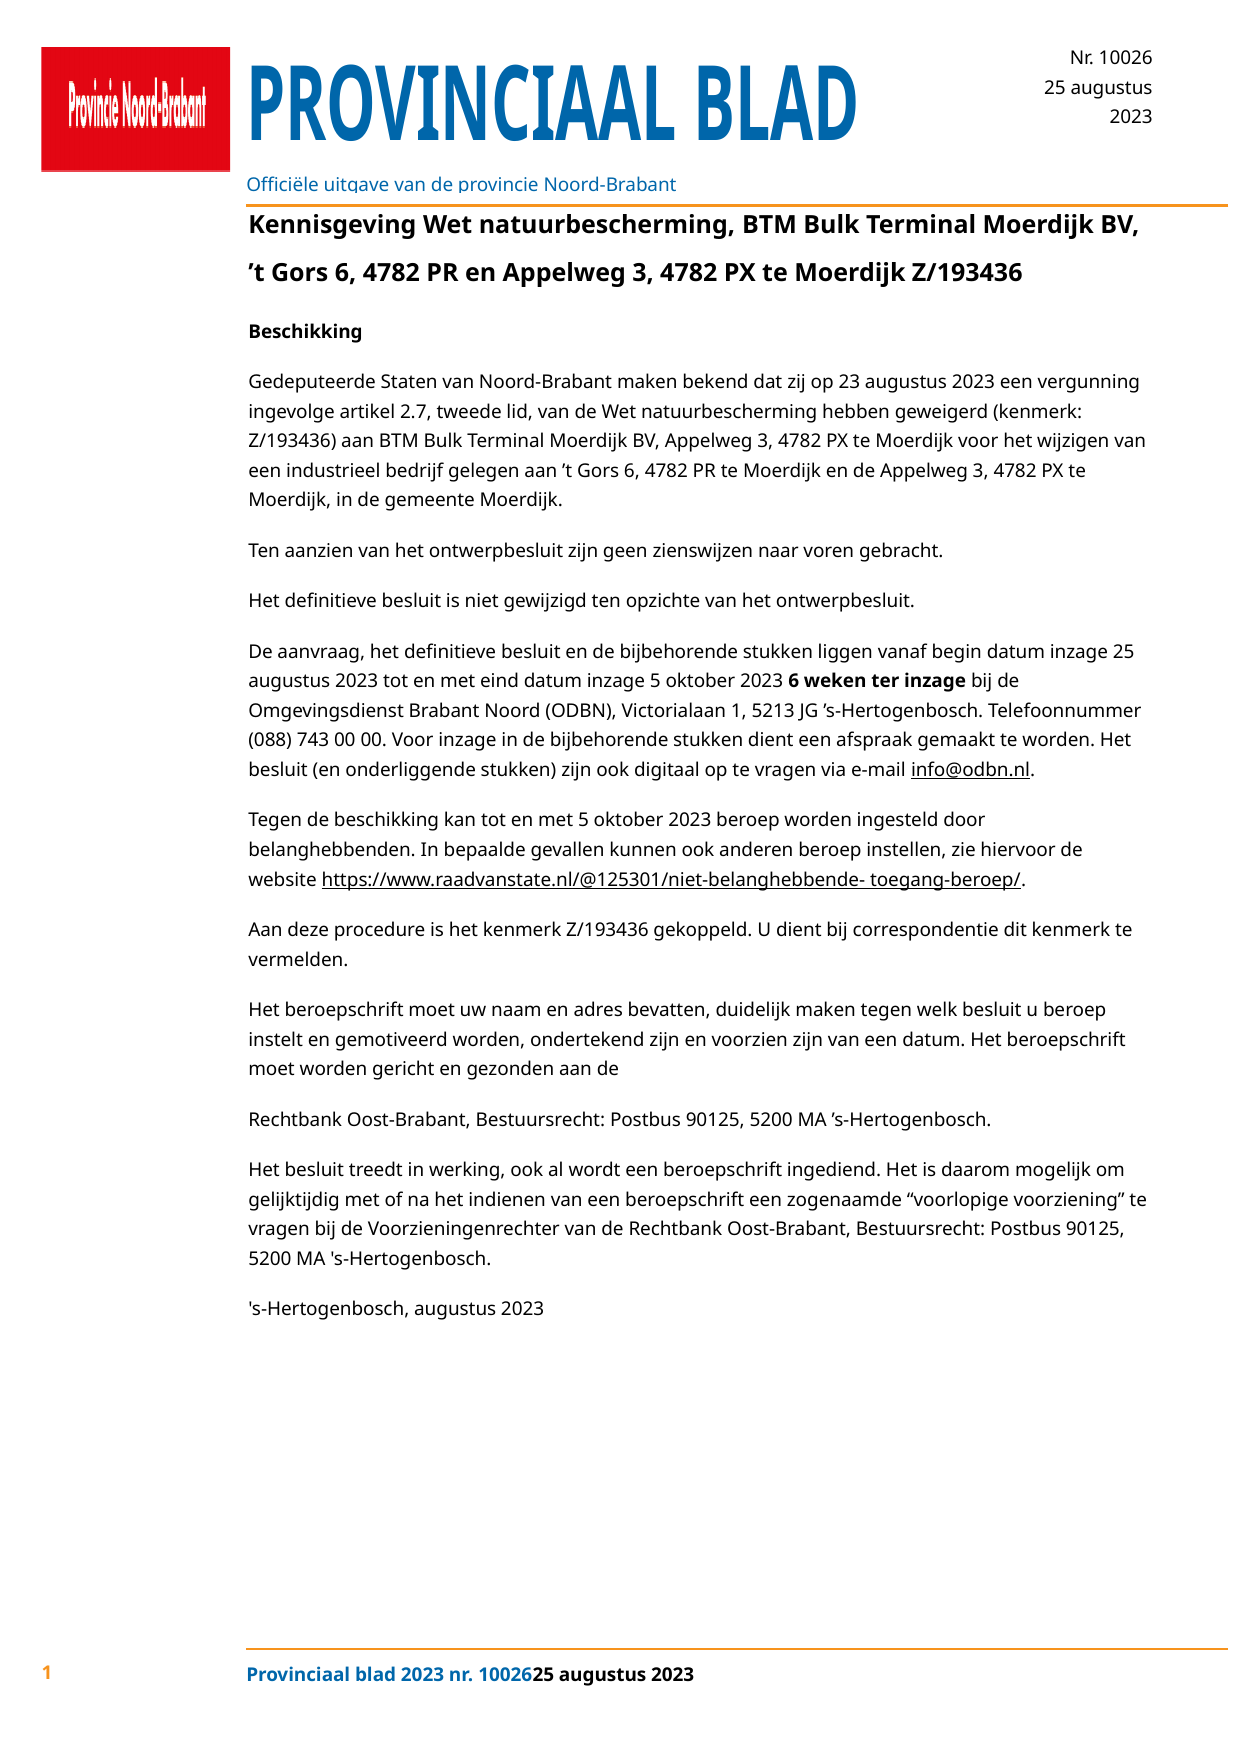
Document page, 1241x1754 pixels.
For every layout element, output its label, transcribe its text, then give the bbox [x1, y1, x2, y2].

text Rechtbank Oost-Brabant, Bestuursrecht: Postbus 90125, 5200 MA ’s-Hertogenbosch. [248, 1106, 1152, 1132]
text Beschikking [248, 318, 1152, 344]
text Tegen de beschikking kan tot en met 5 oktober 2023 beroep worden ingesteld door belanghebbenden. In bepaalde gevallen kunnen ook anderen beroep instellen, zie hiervoor de website https://www.raadvanstate.nl/@125301/niet-belanghebbende- toegang-beroep/. [248, 807, 1152, 892]
text 's-Hertogenbosch, augustus 2023 [248, 1295, 1152, 1321]
text Gedeputeerde Staten van Noord-Brabant maken bekend dat zij op 23 augustus 2023 een vergunning ingevolge artikel 2.7, tweede lid, van de Wet natuurbescherming hebben geweigerd (kenmerk: Z/193436) aan BTM Bulk Terminal Moerdijk BV, Appelweg 3, 4782 PX te Moerdijk voor het wijzigen van een industrieel bedrijf gelegen aan ’t Gors 6, 4782 PR te Moerdijk en de Appelweg 3, 4782 PX te Moerdijk, in de gemeente Moerdijk. [248, 368, 1152, 512]
text Aan deze procedure is het kenmerk Z/193436 gekoppeld. U dient bij correspondentie dit kenmerk te vermelden. [248, 916, 1152, 972]
text Kennisgeving Wet natuurbescherming, BTM Bulk Terminal Moerdijk BV, ’t Gors 6, 4782 PR en Appelweg 3, 4782 PX te Moerdijk Z/193436 [248, 207, 1152, 288]
text Het definitieve besluit is niet gewijzigd ten opzichte van het ontwerpbesluit. [248, 587, 1152, 613]
text Het beroepschrift moet uw naam en adres bevatten, duidelijk maken tegen welk besluit u beroep instelt en gemotiveerd worden, ondertekend zijn en voorzien zijn van een datum. Het beroepschrift moet worden gericht en gezonden aan de [248, 996, 1152, 1081]
picture [41, 47, 231, 172]
text Het besluit treedt in werking, ook al wordt een beroepschrift ingediend. Het is daarom mogelijk om gelijktijdig met of na het indienen van een beroepschrift een zogenaamde “voorlopige voorziening” te vragen bij de Voorzieningenrechter van de Rechtbank Oost-Brabant, Bestuursrecht: Postbus 90125, 5200 MA 's-Hertogenbosch. [248, 1156, 1152, 1271]
text Ten aanzien van het ontwerpbesluit zijn geen zienswijzen naar voren gebracht. [248, 537, 1152, 563]
text De aanvraag, het definitieve besluit en de bijbehorende stukken liggen vanaf begin datum inzage 25 augustus 2023 tot en met eind datum inzage 5 oktober 2023 6 weken ter inzage bij de Omgevingsdienst Brabant Noord (ODBN), Victorialaan 1, 5213 JG ’s-Hertogenbosch. Telefoonnummer (088) 743 00 00. Voor inzage in de bijbehorende stukken dient een afspraak gemaakt te worden. Het besluit (en onderliggende stukken) zijn ook digitaal op te vragen via e-mail info@odbn.nl. [248, 638, 1152, 782]
